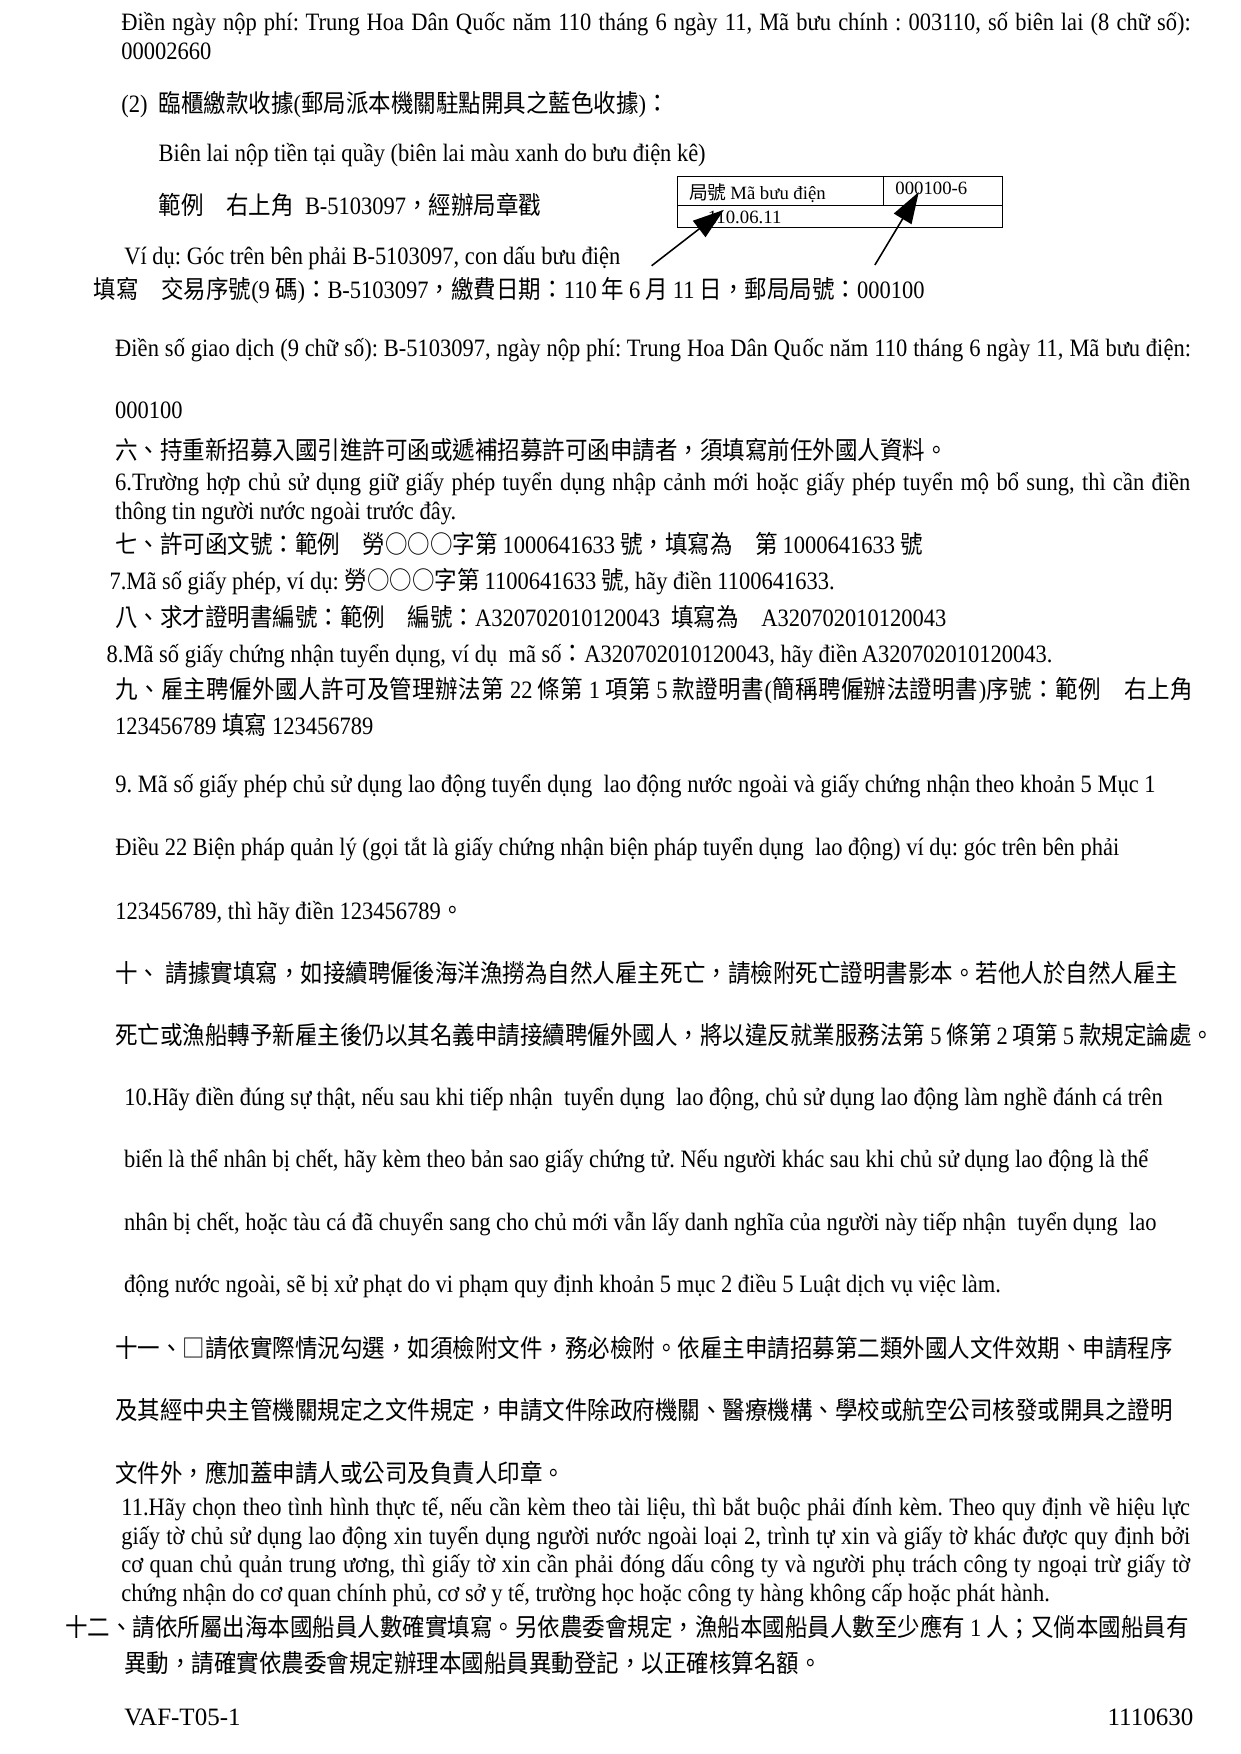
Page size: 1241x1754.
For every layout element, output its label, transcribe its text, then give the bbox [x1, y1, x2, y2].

text 填寫 交易序號(9碼)：B-5103097，繳費日期：110年6月11日，郵局局號：000100 [71, 269, 1187, 306]
text Điền ngày nộp phí: Trung Hoa Dân Quốc năm 110 tháng 6 ngày 11, Mã bưu chính : 003110, số biên lai (8 chữ số): 00002660 [121, 7, 1193, 64]
list 九、雇主聘僱外國人許可及管理辦法第22條第1項第5款證明書(簡稱聘僱辦法證明書)序號：範例 右上角 123456789 填寫123456789 [65, 669, 1193, 742]
list 八、求才證明書編號：範例 編號：A320702010120043 填寫為 A320702010120043 [65, 597, 1193, 633]
text 11.Hãy chọn theo tình hình thực tế, nếu cần kèm theo tài liệu, thì bắt buộc phải đính kèm. Theo quy định về hiệu lực giấy tờ chủ sử dụng lao động xin tuyển dụng người nước ngoài loại 2, trình tự xin và giấy tờ khác được quy định bởi cơ quan chủ quản trung ương, thì giấy tờ xin cần phải đóng dấu công ty và người phụ trách công ty ngoại trừ giấy tờ chứng nhận do cơ quan chính phủ, cơ sở y tế, trường học hoặc công ty hàng không cấp hoặc phát hành. [121, 1492, 1193, 1607]
text 十二、請依所屬出海本國船員人數確實填寫。另依農委會規定，漁船本國船員人數至少應有1人；又倘本國船員有異動，請確實依農委會規定辦理本國船員異動登記，以正確核算名額。 [65, 1607, 1193, 1679]
table_cell 110.06.11 [678, 206, 901, 227]
text Ví dụ: Góc trên bên phải B-5103097, con dấu bưu điện [124, 241, 1193, 269]
text Biên lai nộp tiền tại quầy (biên lai màu xanh do bưu điện kê) [158, 138, 1193, 167]
text 10.Hãy điền đúng sự thật, nếu sau khi tiếp nhận tuyển dụng lao động, chủ sử dụng lao động làm nghề đánh cá trên biển là thể nhân bị chết, hãy kèm theo bản sao giấy chứng tử. Nếu người khác sau khi chủ sử dụng lao động là thể nhân bị chết, hoặc tàu cá đã chuyển sang cho chủ mới vẫn lấy danh nghĩa của người này tiếp nhận tuyển dụng lao động nước ngoài, sẽ bị xử phạt do vi phạm quy định khoản 5 mục 2 điều 5 Luật dịch vụ việc làm. [124, 1054, 1193, 1304]
list 七、許可函文號：範例 勞○○○字第1000641633號，填寫為 第1000641633號 [65, 524, 1193, 561]
text Điền số giao dịch (9 chữ số): B-5103097, ngày nộp phí: Trung Hoa Dân Quốc năm 110 tháng 6 ngày 11, Mã bưu điện: 000100 [115, 306, 1193, 431]
list 十、 請據實填寫，如接續聘僱後海洋漁撈為自然人雇主死亡，請檢附死亡證明書影本。若他人於自然人雇主死亡或漁船轉予新雇主後仍以其名義申請接續聘僱外國人，將以違反就業服務法第5條第2項第5款規定論處。 [65, 929, 1193, 1054]
list 臨櫃繳款收據(郵局派本機關駐點開具之藍色收據)： [121, 83, 1193, 119]
table_header 000100-6 [884, 177, 1002, 204]
text 6.Trường hợp chủ sử dụng giữ giấy phép tuyển dụng nhập cảnh mới hoặc giấy phép tuyển mộ bổ sung, thì cần điền thông tin người nước ngoài trước đây. [115, 467, 1193, 524]
table_header 局號Mã bưu điện [678, 177, 883, 204]
text 9. Mã số giấy phép chủ sử dụng lao động tuyển dụng lao động nước ngoài và giấy chứng nhận theo khoản 5 Mục 1 Điều 22 Biện pháp quản lý (gọi tắt là giấy chứng nhận biện pháp tuyển dụng lao động) ví dụ: góc trên bên phải 123456789, thì hãy điền 123456789。 [115, 742, 1193, 929]
list 六、持重新招募入國引進許可函或遞補招募許可函申請者，須填寫前任外國人資料。 [65, 431, 1193, 467]
text 7.Mã số giấy phép, ví dụ: 勞○○○字第1100641633號, hãy điền 1100641633. [109, 561, 1193, 597]
list 十一、□請依實際情況勾選，如須檢附文件，務必檢附。依雇主申請招募第二類外國人文件效期、申請程序及其經中央主管機關規定之文件規定，申請文件除政府機關、醫療機構、學校或航空公司核發或開具之證明文件外，應加蓋申請人或公司及負責人印章。 [65, 1304, 1193, 1492]
text 8.Mã số giấy chứng nhận tuyển dụng, ví dụ mã số：A320702010120043, hãy điền A320702010120043. [65, 633, 1193, 669]
table_cell [900, 206, 1002, 227]
text 範例 右上角 B-5103097，經辦局章戳 [158, 169, 1193, 244]
